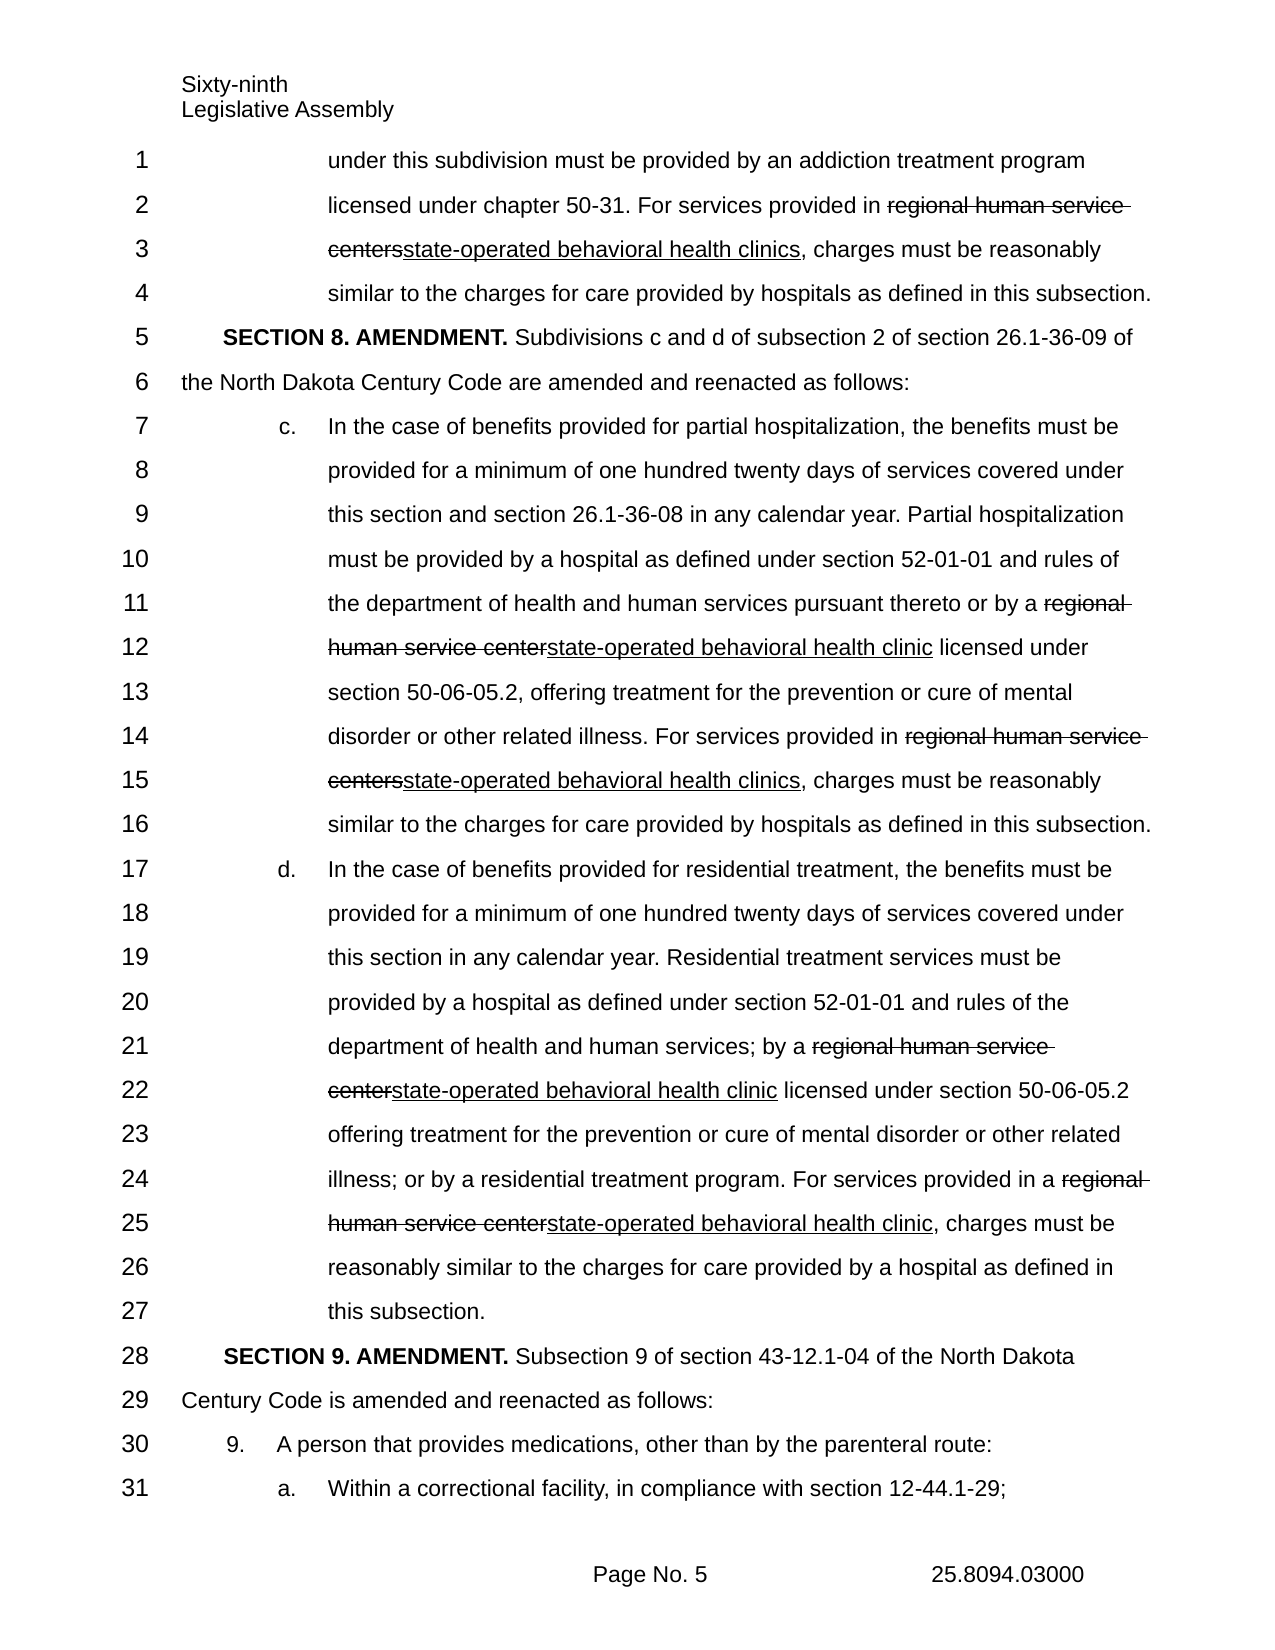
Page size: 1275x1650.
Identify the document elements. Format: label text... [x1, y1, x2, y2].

text d. In the case of benefits provided for residential treatment, the benefits must be provided for a minimum of one hundred twenty days of services covered under this section in any calendar year. Residential treatment services must be provided by a hospital as defined under section 52‑01‑01 and rules of the department of health and human services; by a regional human service centerstate-operated behavioral health clinic licensed under section 50‑06‑05.2 offering treatment for the prevention or cure of mental disorder or other related illness; or by a residential treatment program. For services provided in a regional human service centerstate-operated behavioral health clinic, charges must be reasonably similar to the charges for care provided by a hospital as defined in this subsection. [181, 842, 1154, 1329]
text 9. A person that provides medications, other than by the parenteral route: [181, 1417, 1154, 1461]
text c. In the case of benefits provided for partial hospitalization, the benefits must be provided for a minimum of one hundred twenty days of services covered under this section and section 26.1‑36‑08 in any calendar year. Partial hospitalization must be provided by a hospital as defined under section 52‑01‑01 and rules of the department of health and human services pursuant thereto or by a regional human service centerstate-operated behavioral health clinic licensed under section 50‑06‑05.2, offering treatment for the prevention or cure of mental disorder or other related illness. For services provided in regional human service centersstate-operated behavioral health clinics, charges must be reasonably similar to the charges for care provided by hospitals as defined in this subsection. [181, 399, 1154, 842]
text under this subdivision must be provided by an addiction treatment program licensed under chapter 50‑31. For services provided in regional human service centersstate-operated behavioral health clinics, charges must be reasonably similar to the charges for care provided by hospitals as defined in this subsection. [181, 133, 1154, 310]
text a. Within a correctional facility, in compliance with section 12‑44.1‑29; [181, 1461, 1154, 1506]
text SECTION 9. AMENDMENT. Subsection 9 of section 43‑12.1‑04 of the North Dakota Century Code is amended and reenacted as follows: [181, 1329, 1154, 1417]
text SECTION 8. AMENDMENT. Subdivisions c and d of subsection 2 of section 26.1‑36‑09 of the North Dakota Century Code are amended and reenacted as follows: [181, 310, 1154, 399]
